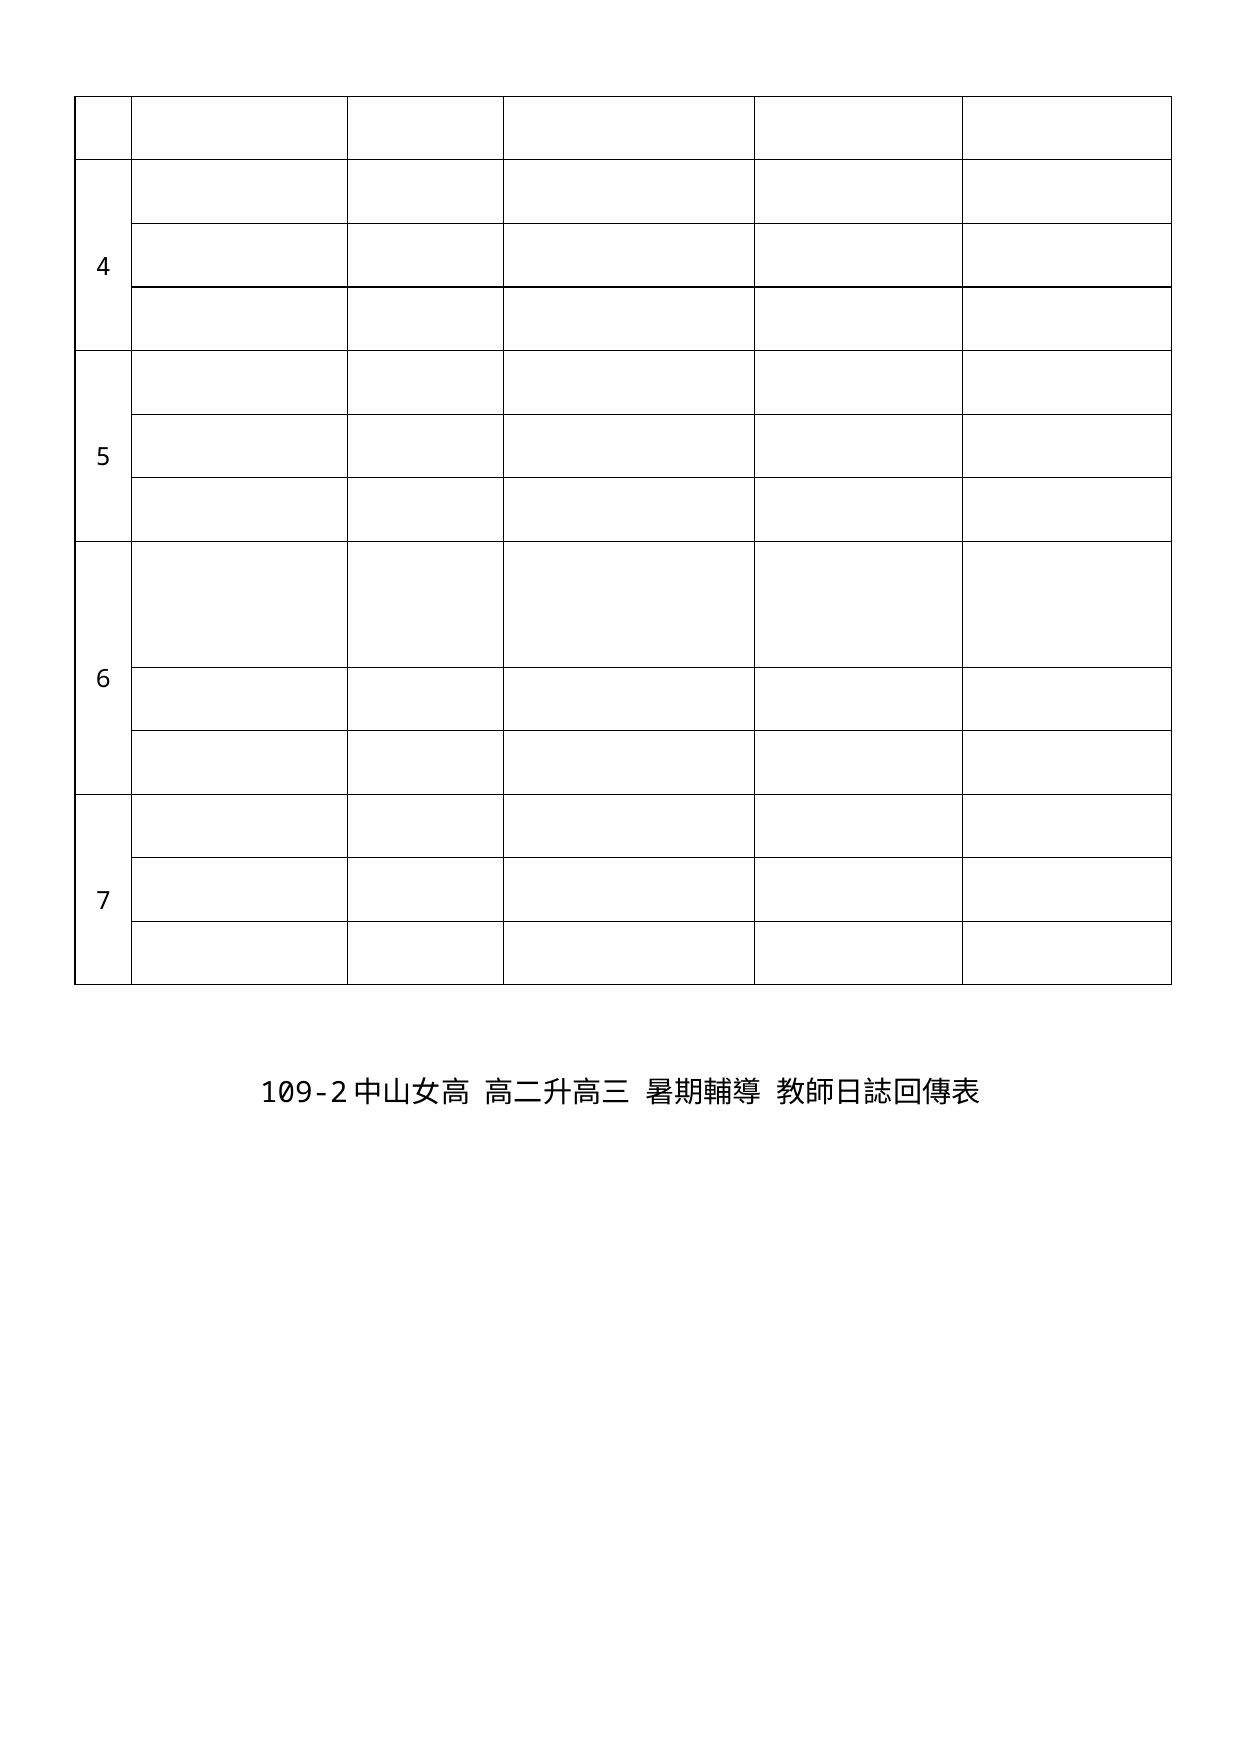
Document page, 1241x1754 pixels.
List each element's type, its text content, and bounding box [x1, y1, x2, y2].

table_cell [132, 542, 347, 667]
table_cell [132, 858, 347, 921]
table_cell [504, 922, 754, 984]
table_cell [963, 415, 1171, 477]
table_cell [963, 922, 1171, 984]
table_cell [132, 224, 347, 286]
table_cell [963, 97, 1171, 159]
table_cell 7 [76, 795, 131, 984]
table_cell [348, 224, 503, 286]
table_cell [76, 97, 131, 159]
table_cell [504, 160, 754, 223]
table_cell [963, 478, 1171, 541]
table_cell [348, 858, 503, 921]
table_cell [504, 224, 754, 286]
table_cell [755, 922, 962, 984]
table_cell [132, 478, 347, 541]
table_cell [132, 288, 347, 350]
table_cell [504, 731, 754, 794]
table_cell [963, 731, 1171, 794]
table_cell [755, 478, 962, 541]
table_cell [755, 224, 962, 286]
table_cell [963, 795, 1171, 857]
table_cell [504, 478, 754, 541]
table_cell [348, 795, 503, 857]
table_cell [755, 858, 962, 921]
table_cell [755, 160, 962, 223]
table_cell [963, 668, 1171, 730]
table_cell [755, 795, 962, 857]
table_cell [504, 288, 754, 350]
table_cell [504, 351, 754, 413]
table_cell 6 [76, 542, 131, 794]
table_cell [963, 288, 1171, 350]
table_cell [348, 351, 503, 413]
table_cell [348, 415, 503, 477]
table_cell [348, 542, 503, 667]
table_cell [755, 351, 962, 413]
table_cell [755, 415, 962, 477]
table_cell [755, 731, 962, 794]
table_cell [963, 858, 1171, 921]
table_cell [504, 542, 754, 667]
table_cell [348, 731, 503, 794]
table_cell [504, 97, 754, 159]
table_cell [755, 668, 962, 730]
table_cell 5 [76, 351, 131, 541]
table_cell [132, 922, 347, 984]
table_cell [132, 731, 347, 794]
table_cell [504, 668, 754, 730]
table_cell [963, 160, 1171, 223]
table_cell [132, 795, 347, 857]
table_cell [755, 542, 962, 667]
table_cell [132, 668, 347, 730]
table_cell [963, 542, 1171, 667]
table_cell [348, 922, 503, 984]
table_cell [348, 668, 503, 730]
table_cell [348, 288, 503, 350]
table_cell [504, 795, 754, 857]
table_cell [963, 224, 1171, 286]
table_cell [348, 160, 503, 223]
table_cell [132, 415, 347, 477]
table_cell [963, 351, 1171, 413]
table_cell [504, 858, 754, 921]
table_cell [348, 478, 503, 541]
table_cell [755, 97, 962, 159]
table_cell [132, 351, 347, 413]
table_cell [132, 160, 347, 223]
table_cell 4 [76, 160, 131, 350]
table_cell [348, 97, 503, 159]
table_cell [504, 415, 754, 477]
table_cell [755, 288, 962, 350]
table_cell [132, 97, 347, 159]
text 109-2中山女高 高二升高三 暑期輔導 教師日誌回傳表 [75, 1048, 1165, 1110]
